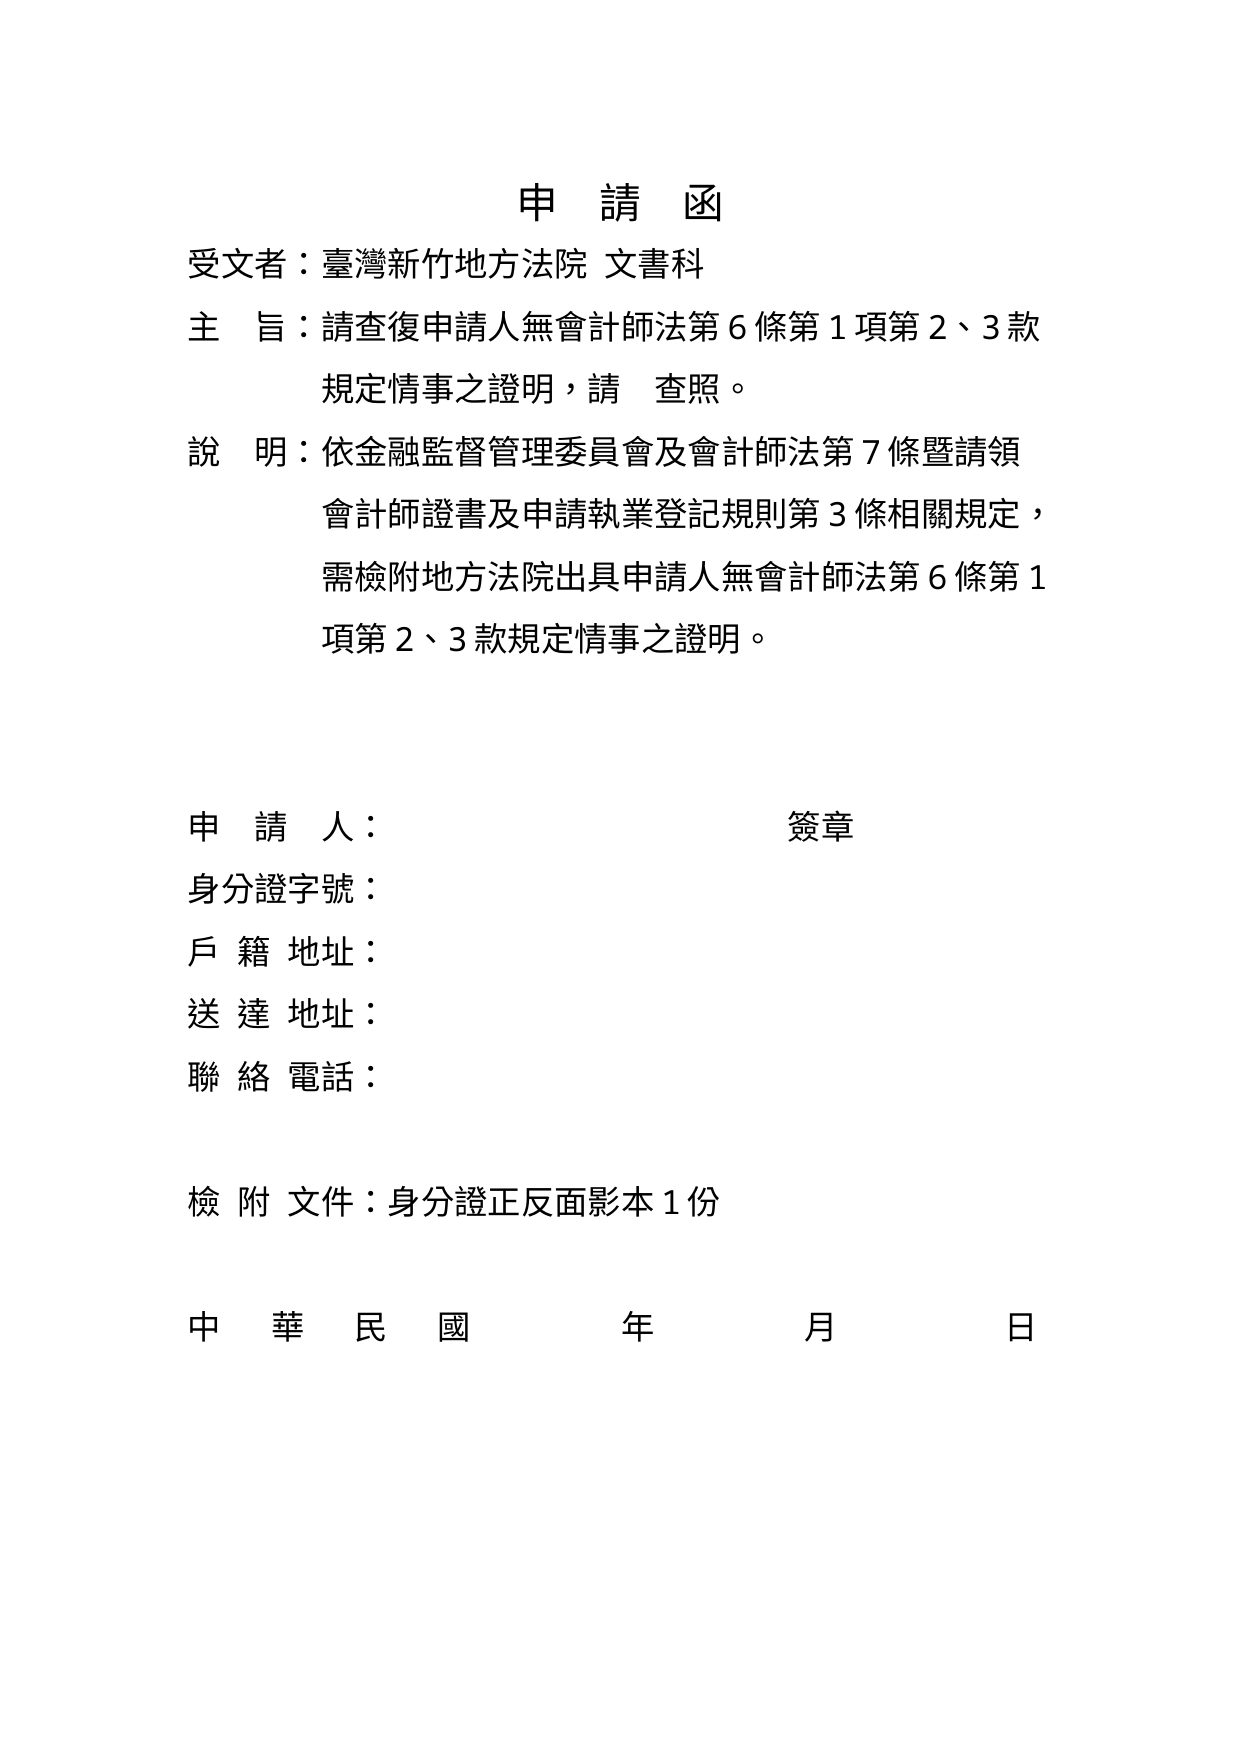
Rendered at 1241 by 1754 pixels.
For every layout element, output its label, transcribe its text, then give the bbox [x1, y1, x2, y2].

text 中 華 民 國 年 月 日 [187, 1283, 1053, 1346]
text 身分證字號： [187, 846, 1053, 908]
text 申 請 函 [187, 158, 1053, 221]
text 申 請 人： 簽章 [187, 783, 1053, 846]
text 主 旨：請查復申請人無會計師法第6條第1項第2、3款規定情事之證明，請 查照。 [187, 283, 1053, 408]
text 聯 絡 電話： [187, 1033, 1053, 1096]
text 送 達 地址： [187, 971, 1053, 1033]
text 受文者：臺灣新竹地方法院 文書科 [187, 221, 1053, 283]
text 說 明：依金融監督管理委員會及會計師法第7條暨請領會計師證書及申請執業登記規則第3條相關規定，需檢附地方法院出具申請人無會計師法第6條第1項第2、3款規定情事之證明。 [187, 408, 1053, 658]
text 檢 附 文件：身分證正反面影本1份 [187, 1158, 1053, 1221]
text 戶 籍 地址： [187, 908, 1053, 971]
